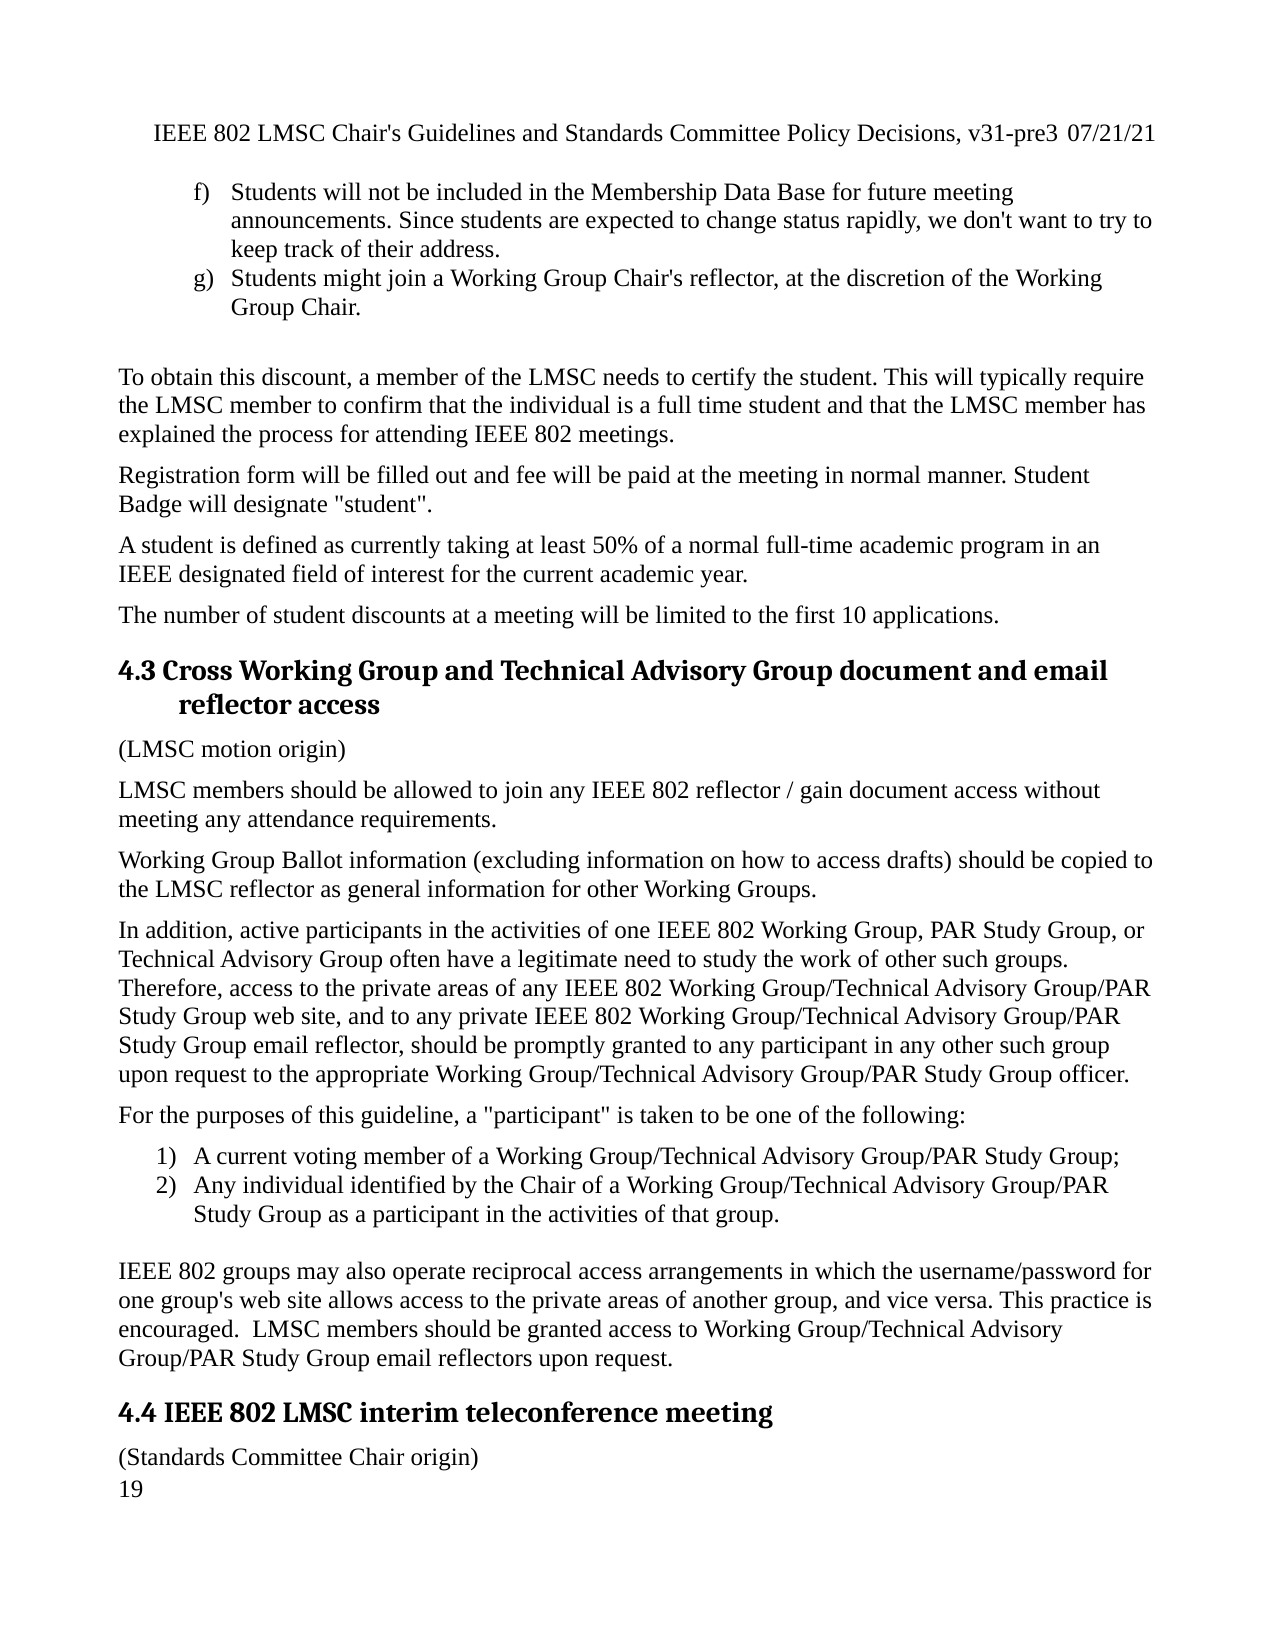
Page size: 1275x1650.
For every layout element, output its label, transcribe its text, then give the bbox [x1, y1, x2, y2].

text For the purposes of this guideline, a "participant" is taken to be one of the following: [118, 1100, 1157, 1129]
list A current voting member of a Working Group/Technical Advisory Group/PAR Study Group; [156, 1141, 1157, 1170]
text A student is defined as currently taking at least 50% of a normal full-time academic program in an IEEE designated field of interest for the current academic year. [118, 531, 1157, 588]
text To obtain this discount, a member of the LMSC needs to certify the student. This will typically require the LMSC member to confirm that the individual is a full time student and that the LMSC member has explained the process for attending IEEE 802 meetings. [118, 362, 1157, 448]
list Any individual identified by the Chair of a Working Group/Technical Advisory Group/PAR Study Group as a participant in the activities of that group. [156, 1170, 1157, 1256]
list Students might join a Working Group Chair's reflector, at the discretion of the Working Group Chair. [193, 263, 1157, 321]
list Students will not be included in the Membership Data Base for future meeting announcements. Since students are expected to change status rapidly, we don't want to try to keep track of their address. [193, 177, 1157, 263]
subtitle Cross Working Group and Technical Advisory Group document and email reflector access [118, 654, 1157, 721]
text The number of student discounts at a meeting will be limited to the first 10 applications. [118, 601, 1157, 629]
text Working Group Ballot information (excluding information on how to access drafts) should be copied to the LMSC reflector as general information for other Working Groups. [118, 845, 1157, 903]
text Registration form will be filled out and fee will be paid at the meeting in normal manner. Student Badge will designate "student". [118, 461, 1157, 518]
text In addition, active participants in the activities of one IEEE 802 Working Group, PAR Study Group, or Technical Advisory Group often have a legitimate need to study the work of other such groups. Therefore, access to the private areas of any IEEE 802 Working Group/Technical Advisory Group/PAR Study Group web site, and to any private IEEE 802 Working Group/Technical Advisory Group/PAR Study Group email reflector, should be promptly granted to any participant in any other such group upon request to the appropriate Working Group/Technical Advisory Group/PAR Study Group officer. [118, 915, 1157, 1088]
subtitle IEEE 802 LMSC interim teleconference meeting [118, 1396, 1157, 1430]
text IEEE 802 groups may also operate reciprocal access arrangements in which the username/password for one group's web site allows access to the private areas of another group, and vice versa. This practice is encouraged. LMSC members should be granted access to Working Group/Technical Advisory Group/PAR Study Group email reflectors upon request. [118, 1256, 1157, 1371]
text LMSC members should be allowed to join any IEEE 802 reflector / gain document access without meeting any attendance requirements. [118, 775, 1157, 833]
text (LMSC motion origin) [118, 734, 1157, 763]
text (Standards Committee Chair origin) [118, 1442, 1157, 1471]
